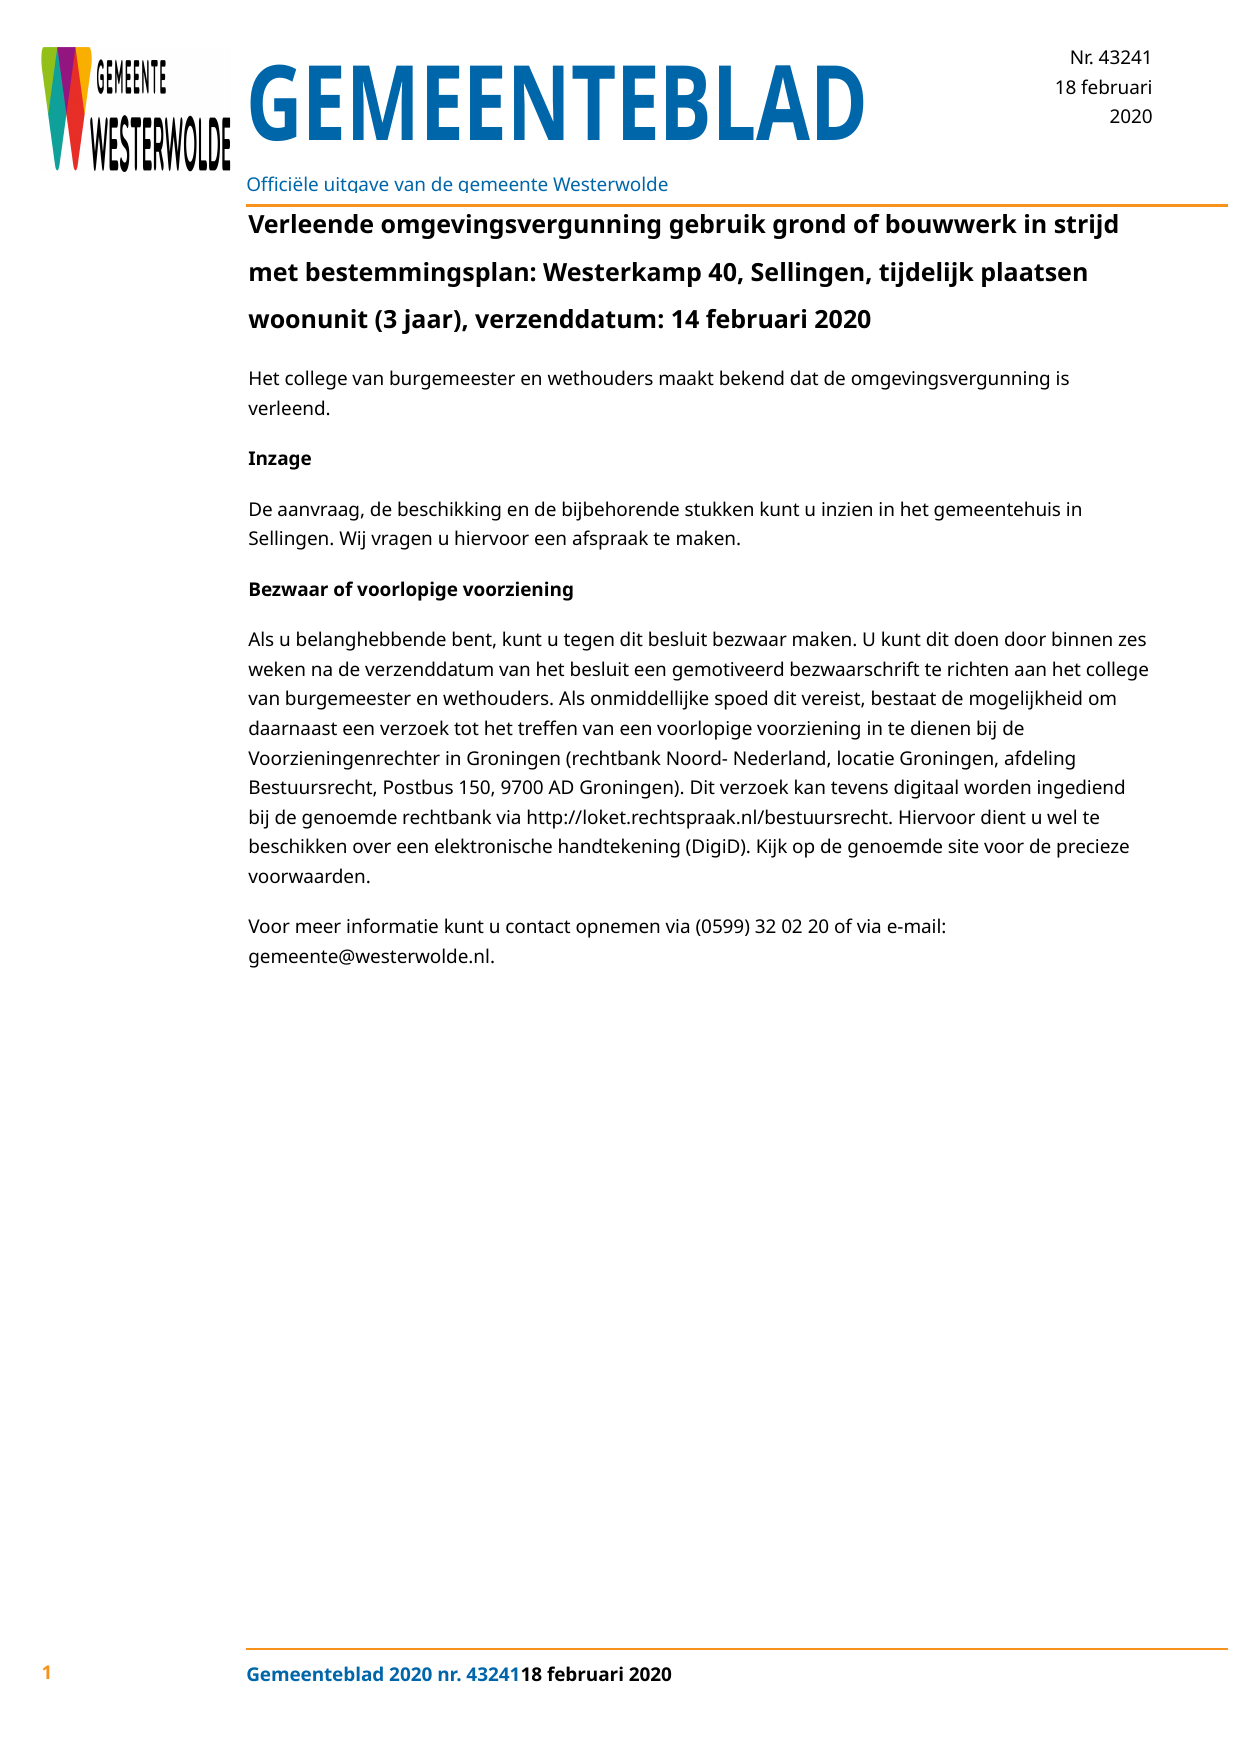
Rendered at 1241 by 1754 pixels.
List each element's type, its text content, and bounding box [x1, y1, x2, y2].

text Inzage [248, 446, 1152, 471]
picture [41, 47, 231, 172]
text Verleende omgevingsvergunning gebruik grond of bouwwerk in strijd met bestemmingsplan: Westerkamp 40, Sellingen, tijdelijk plaatsen woonunit (3 jaar), verzenddatum: 14 februari 2020 [248, 207, 1152, 336]
text De aanvraag, de beschikking en de bijbehorende stukken kunt u inzien in het gemeentehuis in Sellingen. Wij vragen u hiervoor een afspraak te maken. [248, 496, 1152, 551]
text Als u belanghebbende bent, kunt u tegen dit besluit bezwaar maken. U kunt dit doen door binnen zes weken na de verzenddatum van het besluit een gemotiveerd bezwaarschrift te richten aan het college van burgemeester en wethouders. Als onmiddellijke spoed dit vereist, bestaat de mogelijkheid om daarnaast een verzoek tot het treffen van een voorlopige voorziening in te dienen bij de Voorzieningenrechter in Groningen (rechtbank Noord- Nederland, locatie Groningen, afdeling Bestuursrecht, Postbus 150, 9700 AD Groningen). Dit verzoek kan tevens digitaal worden ingediend bij de genoemde rechtbank via http://loket.rechtspraak.nl/bestuursrecht. Hiervoor dient u wel te beschikken over een elektronische handtekening (DigiD). Kijk op de genoemde site voor de precieze voorwaarden. [248, 626, 1152, 889]
text Bezwaar of voorlopige voorziening [248, 576, 1152, 602]
text Het college van burgemeester en wethouders maakt bekend dat de omgevingsvergunning is verleend. [248, 366, 1152, 421]
text Voor meer informatie kunt u contact opnemen via (0599) 32 02 20 of via e-mail: gemeente@westerwolde.nl. [248, 913, 1152, 969]
